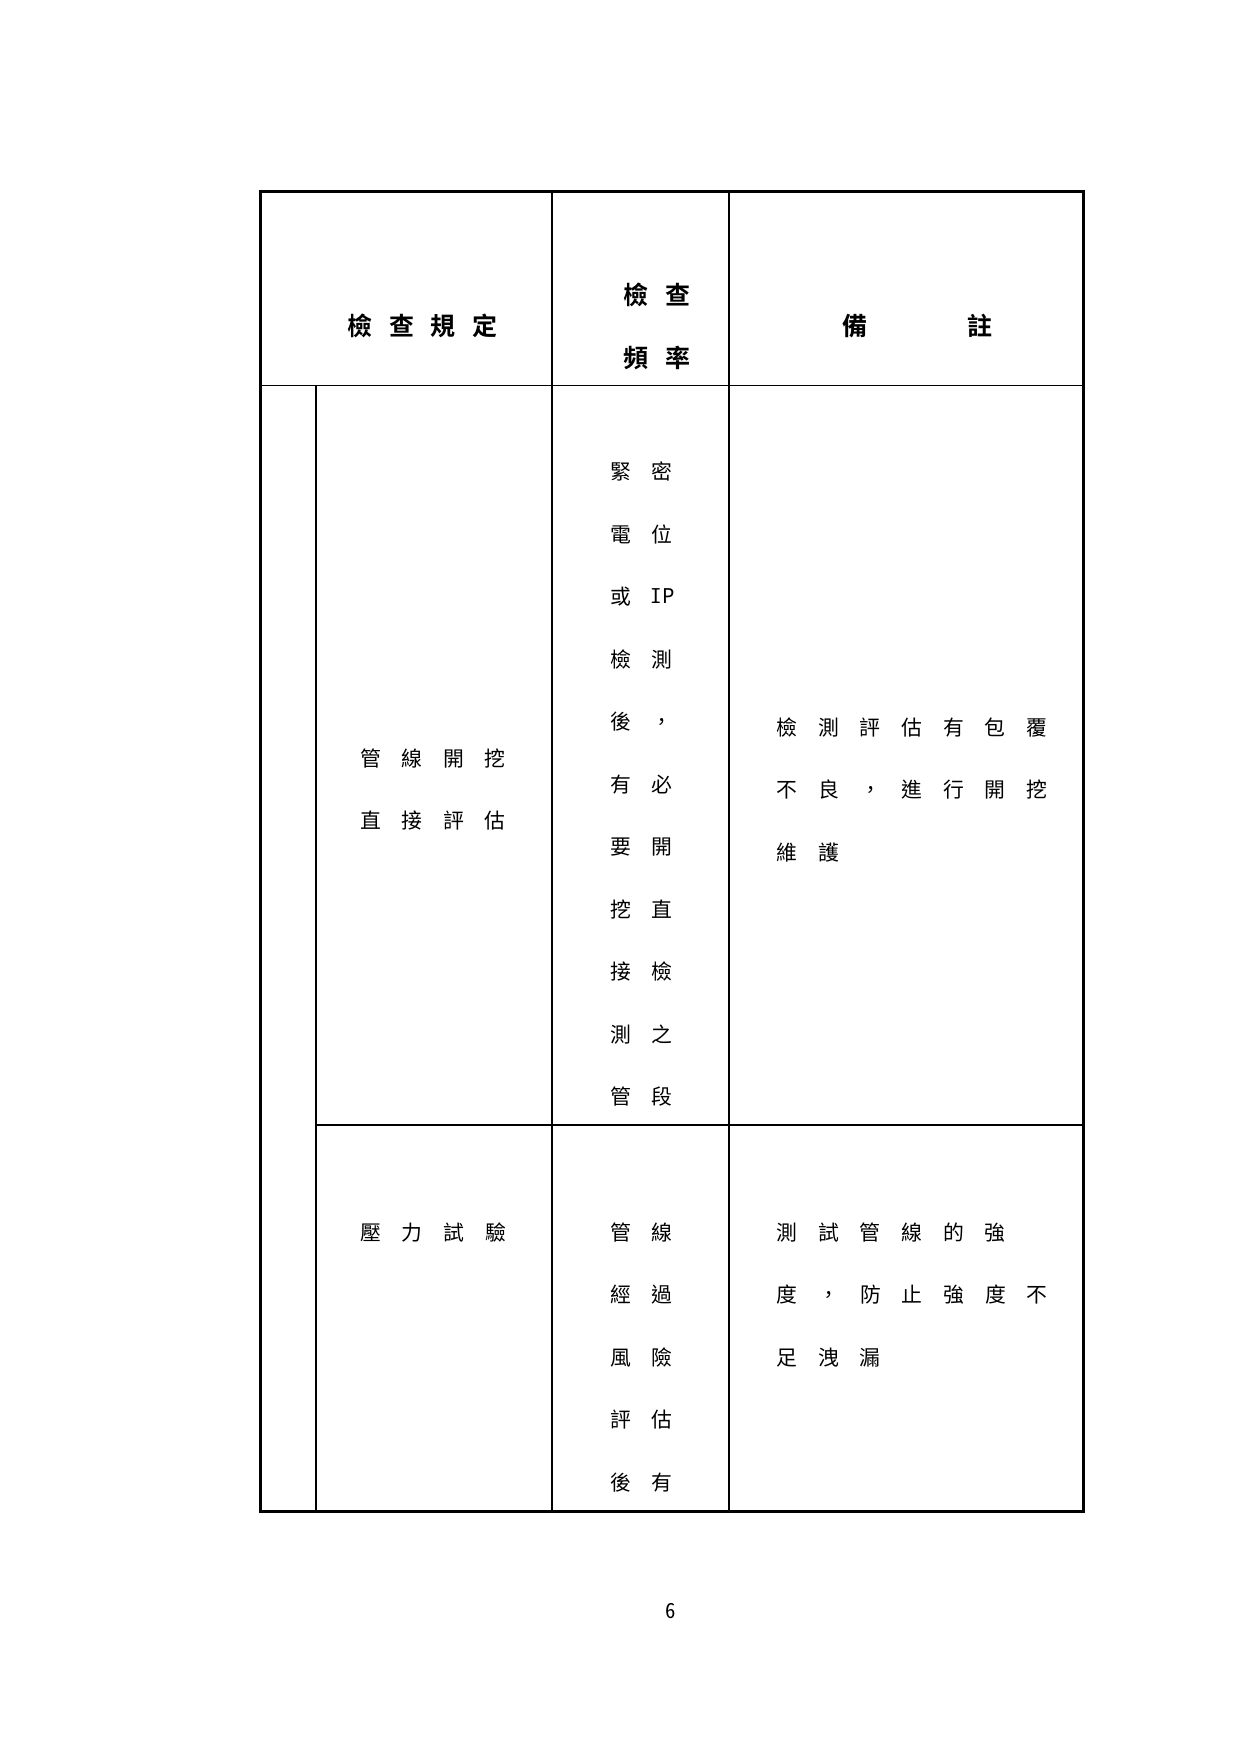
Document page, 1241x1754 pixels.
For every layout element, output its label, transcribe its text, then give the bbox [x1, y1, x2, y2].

table_header 檢查頻率 [553, 193, 728, 384]
table_cell 管線經過風險評估後有 [553, 1126, 728, 1509]
table_cell 測試管線的強度，防止強度不足洩漏 [730, 1126, 1082, 1509]
table_header 備 註 [730, 193, 1082, 384]
table_header 檢查規定 [262, 193, 551, 384]
table_cell 緊密電位或IP檢測後，有必要開挖直接檢測之管段 [553, 386, 728, 1124]
table_cell 壓力試驗 [317, 1126, 551, 1509]
table_cell 管線開挖直接評估 [317, 386, 551, 1124]
table_cell 檢測評估有包覆不良，進行開挖維護 [730, 386, 1082, 1124]
table_cell [262, 386, 315, 1509]
